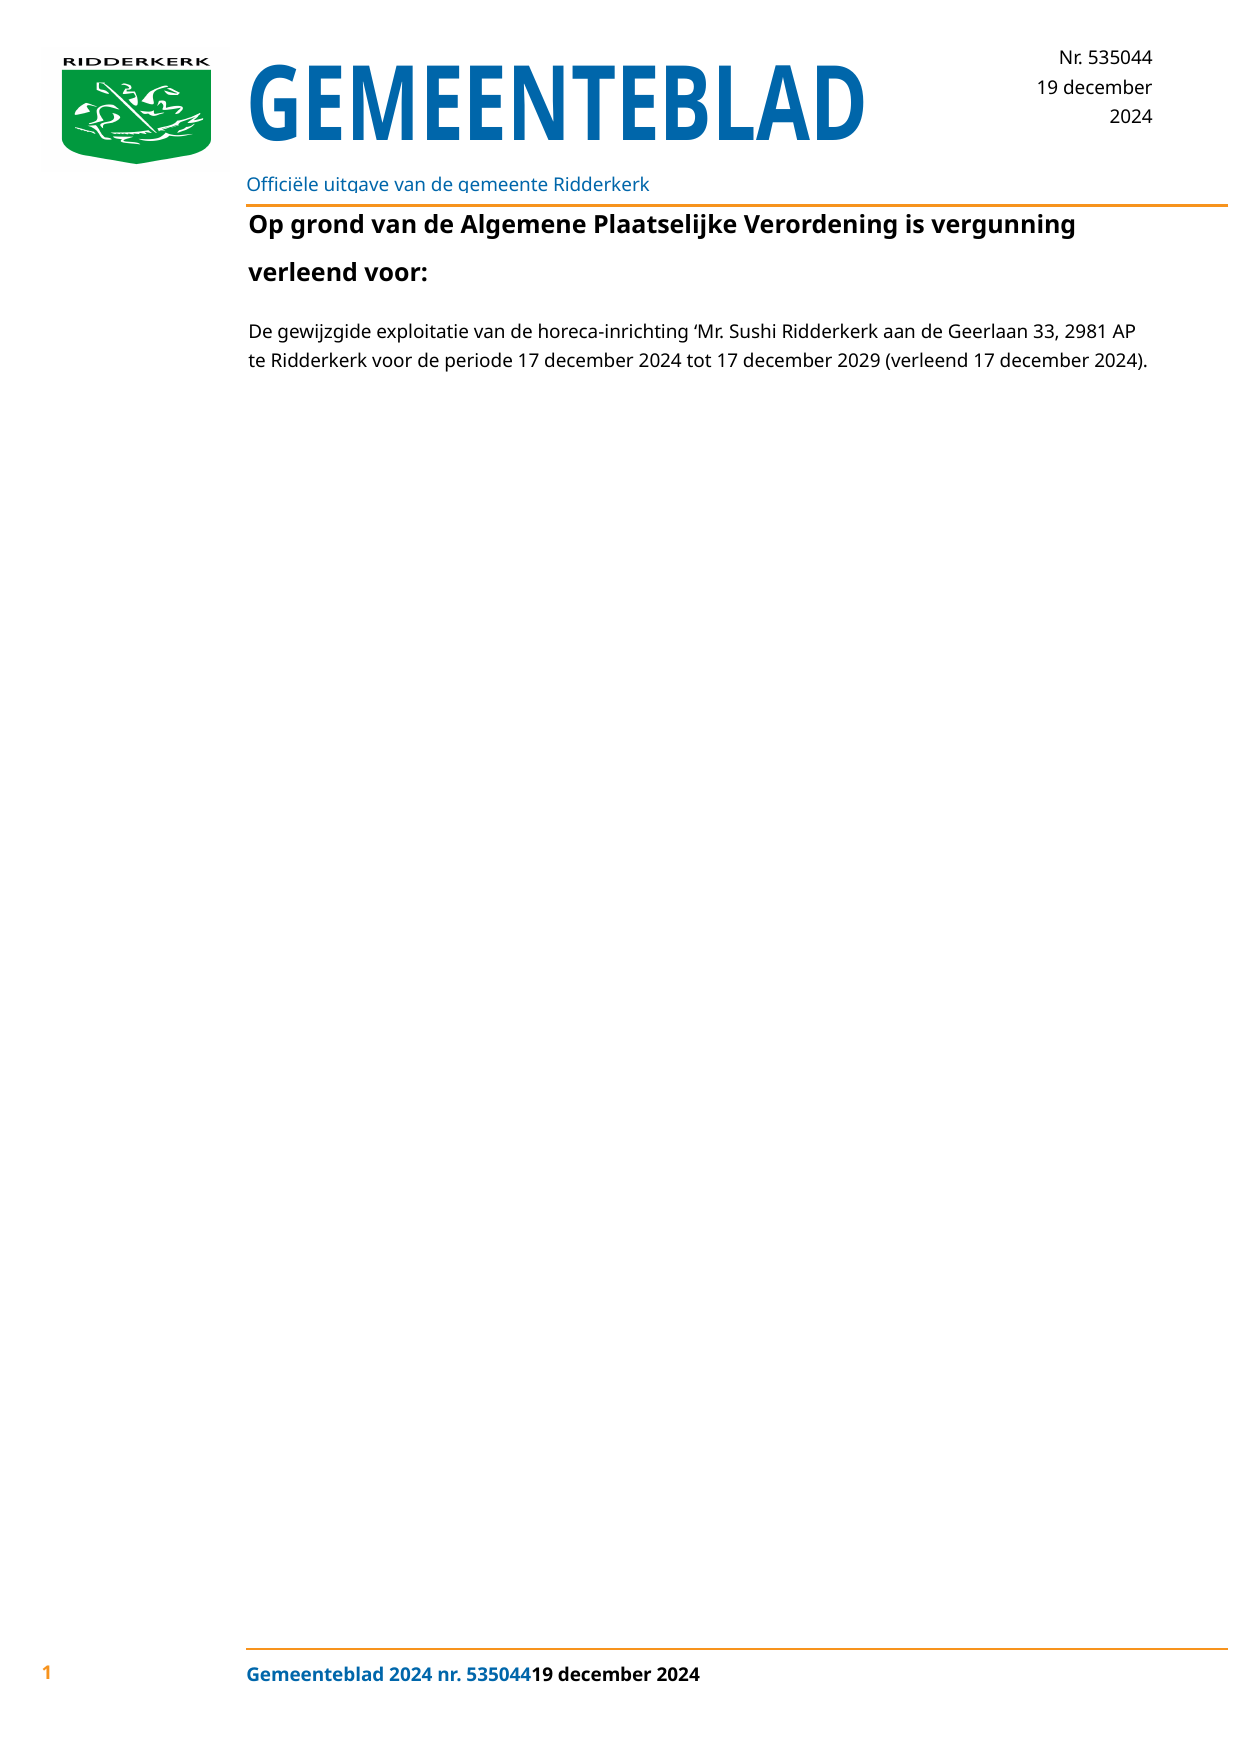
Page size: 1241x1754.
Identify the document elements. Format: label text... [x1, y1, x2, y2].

text Op grond van de Algemene Plaatselijke Verordening is vergunning verleend voor: [248, 207, 1152, 288]
text De gewijzgide exploitatie van de horeca-inrichting ‘Mr. Sushi Ridderkerk aan de Geerlaan 33, 2981 AP te Ridderkerk voor de periode 17 december 2024 tot 17 december 2029 (verleend 17 december 2024). [248, 318, 1152, 373]
picture [41, 47, 231, 172]
